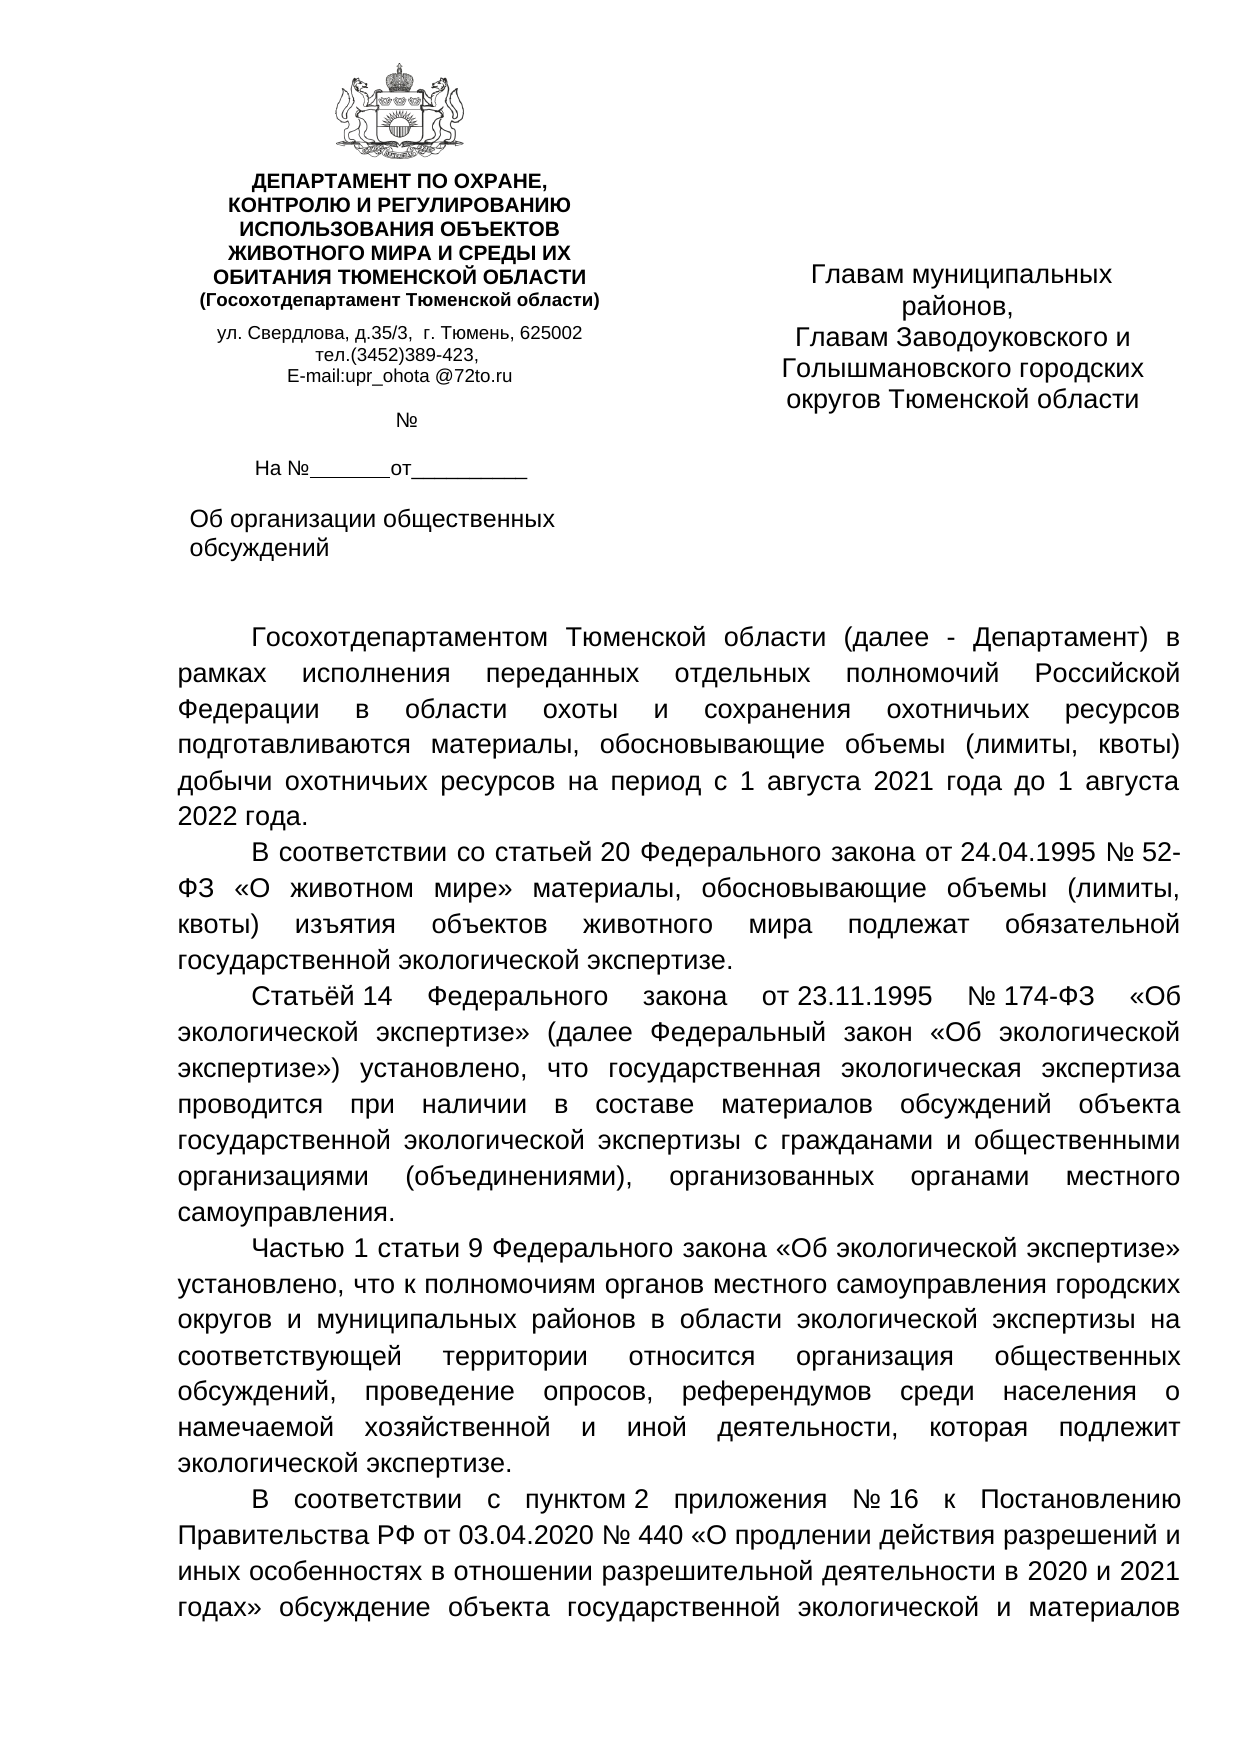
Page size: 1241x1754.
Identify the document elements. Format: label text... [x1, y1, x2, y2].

text В соответствии со статьей 20 Федерального закона от 24.04.1995 № 52-ФЗ «О животном мире» материалы, обосновывающие объемы (лимиты, квоты) изъятия объектов животного мира подлежат обязательной государственной экологической экспертизе. [177, 836, 1181, 975]
table_cell [621, 322, 740, 408]
text Статьёй 14 Федерального закона от 23.11.1995 № 174-ФЗ «Об экологической экспертизе» (далее Федеральный закон «Об экологической экспертизе») установлено, что государственная экологическая экспертиза проводится при наличии в составе материалов обсуждений объекта государственной экологической экспертизы с гражданами и общественными организациями (объединениями), организованных органами местного самоуправления. [177, 980, 1181, 1227]
table_header [178, 63, 621, 169]
table_cell [621, 408, 740, 504]
table_cell ДЕПАРТАМЕНТ ПО ОХРАНЕ, КОНТРОЛЮ И РЕГУЛИРОВАНИЮ ИСПОЛЬЗОВАНИЯ ОБЪЕКТОВ ЖИВОТНОГО МИРА И СРЕДЫ ИХ ОБИТАНИЯ ТЮМЕНСКОЙ ОБЛАСТИ (Госохотдепартамент Тюменской области) [178, 169, 621, 322]
table_cell [621, 504, 740, 562]
text Госохотдепартаментом Тюменской области (далее - Департамент) в рамках исполнения переданных отдельных полномочий Российской Федерации в области охоты и сохранения охотничьих ресурсов подготавливаются материалы, обосновывающие объемы (лимиты, квоты) добычи охотничьих ресурсов на период с 1 августа 2021 года до 1 августа 2022 года. [177, 621, 1181, 832]
table_header [740, 63, 1183, 169]
table_cell ул. Свердлова, д.35/3, г. Тюмень, 625002 тел.(3452)389-423, E-mail:upr_ohota @72to.ru [178, 322, 621, 408]
text В соответствии с пунктом 2 приложения № 16 к Постановлению Правительства РФ от 03.04.2020 № 440 «О продлении действия разрешений и иных особенностях в отношении разрешительной деятельности в 2020 и 2021 годах» обсуждение объекта государственной экологической и материалов [177, 1483, 1181, 1622]
table_header [621, 63, 740, 169]
picture [335, 63, 464, 159]
table_cell <SED-DATE> № <SED-NUM> На № от__________ [178, 408, 621, 504]
table_cell [740, 504, 1183, 562]
text Частью 1 статьи 9 Федерального закона «Об экологической экспертизе» установлено, что к полномочиям органов местного самоуправления городских округов и муниципальных районов в области экологической экспертизы на соответствующей территории относится организация общественных обсуждений, проведение опросов, референдумов среди населения о намечаемой хозяйственной и иной деятельности, которая подлежит экологической экспертизе. [177, 1232, 1181, 1478]
table_cell Главам муниципальных районов, Главам Заводоуковского и Голышмановского городских округов Тюменской области [740, 169, 1183, 504]
table_cell Об организации общественных обсуждений [178, 504, 621, 562]
table_cell [621, 169, 740, 322]
